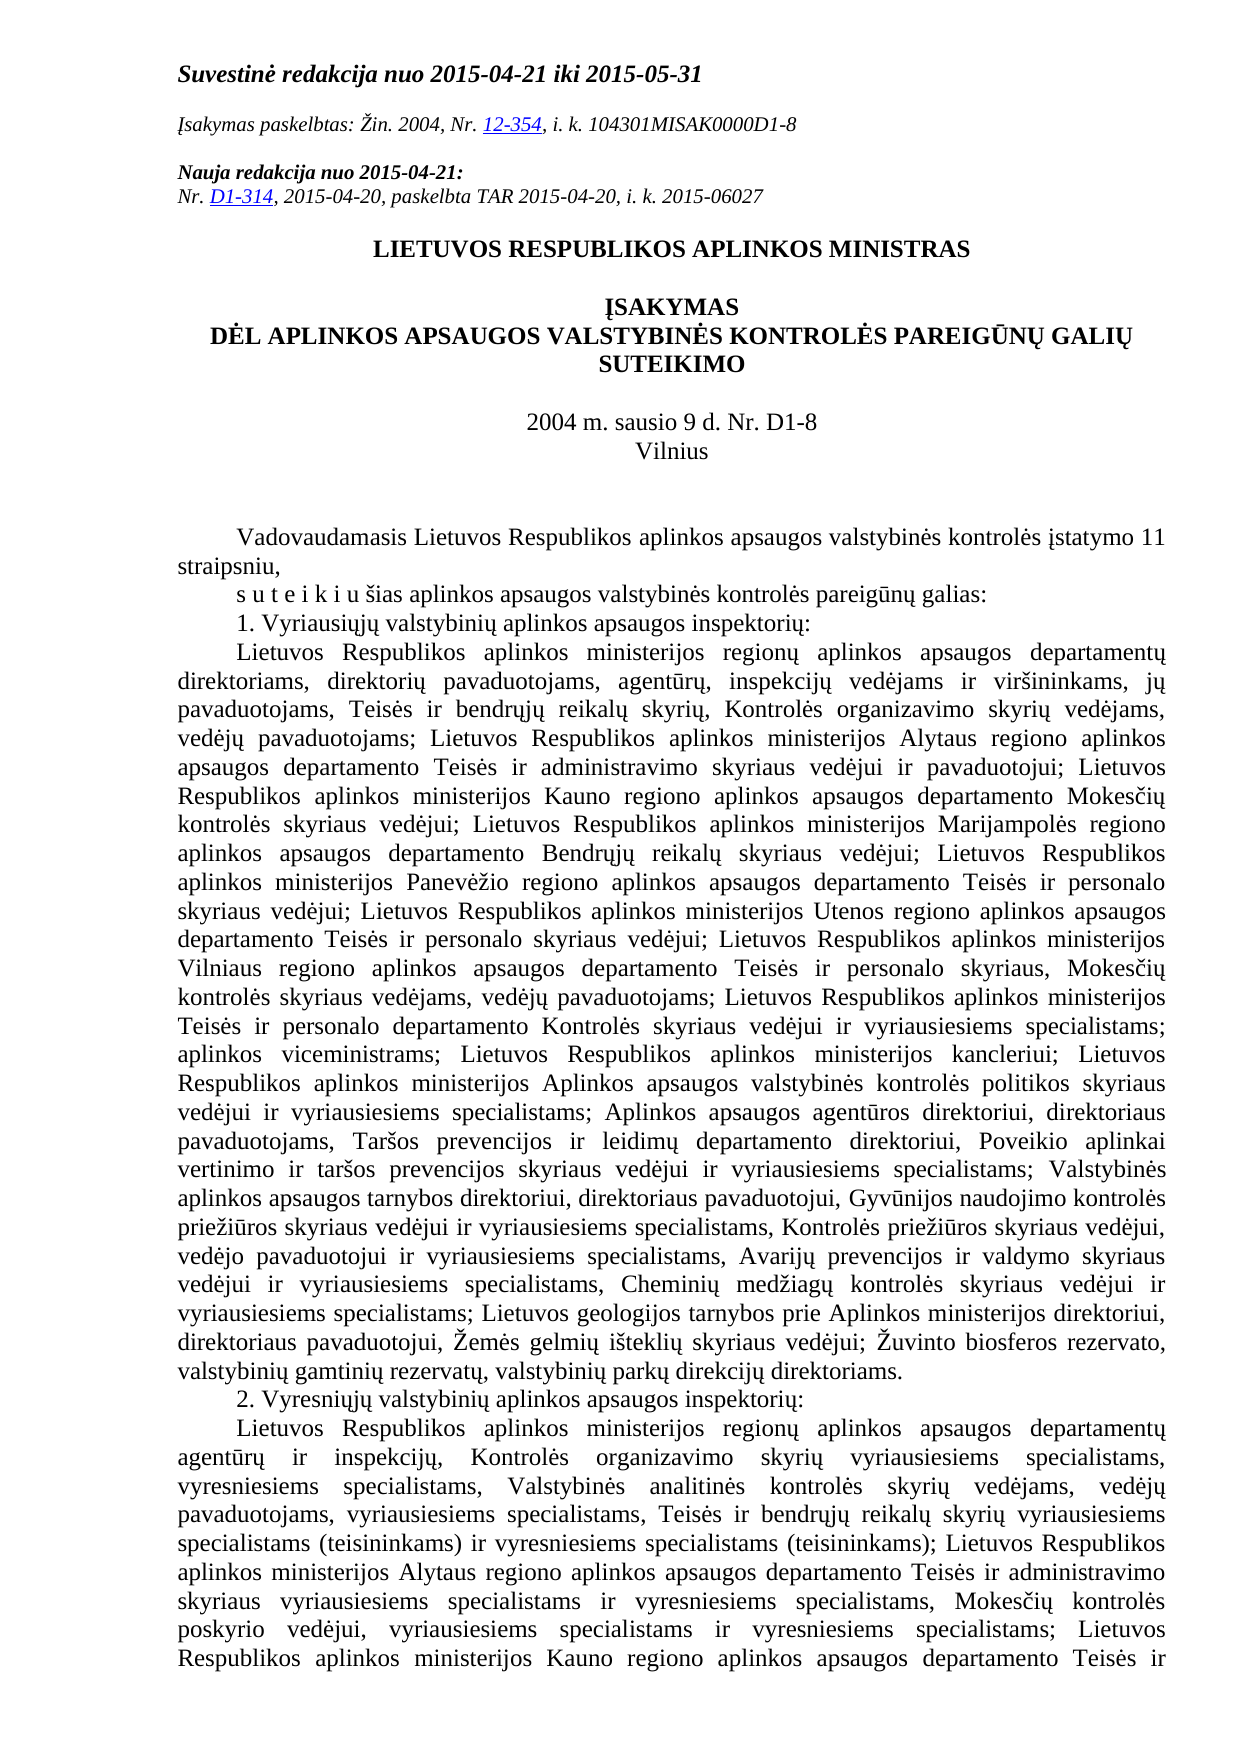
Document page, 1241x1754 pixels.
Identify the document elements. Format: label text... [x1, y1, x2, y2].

text Nauja redakcija nuo 2015-04-21: [177, 160, 1166, 184]
text 2. Vyresniųjų valstybinių aplinkos apsaugos inspektorių: [177, 1384, 1166, 1413]
text Įsakymas paskelbtas: Žin. 2004, Nr. 12-354, i. k. 104301MISAK0000D1-8 [177, 112, 1166, 136]
text Suvestinė redakcija nuo 2015-04-21 iki 2015-05-31 [177, 59, 1166, 88]
text Vilnius [177, 436, 1166, 464]
text Vadovaudamasis Lietuvos Respublikos aplinkos apsaugos valstybinės kontrolės įstatymo 11 straipsniu, [177, 522, 1166, 579]
text DĖL APLINKOS APSAUGOS VALSTYBINĖS KONTROLĖS PAREIGŪNŲ GALIŲ SUTEIKIMO [177, 321, 1166, 378]
text Lietuvos Respublikos aplinkos ministerijos regionų aplinkos apsaugos departamentų agentūrų ir inspekcijų, Kontrolės organizavimo skyrių vyriausiesiems specialistams, vyresniesiems specialistams, Valstybinės analitinės kontrolės skyrių vedėjams, vedėjų pavaduotojams, vyriausiesiems specialistams, Teisės ir bendrųjų reikalų skyrių vyriausiesiems specialistams (teisininkams) ir vyresniesiems specialistams (teisininkams); Lietuvos Respublikos aplinkos ministerijos Alytaus regiono aplinkos apsaugos departamento Teisės ir administravimo skyriaus vyriausiesiems specialistams ir vyresniesiems specialistams, Mokesčių kontrolės poskyrio vedėjui, vyriausiesiems specialistams ir vyresniesiems specialistams; Lietuvos Respublikos aplinkos ministerijos Kauno regiono aplinkos apsaugos departamento Teisės ir [177, 1413, 1166, 1672]
text Nr. D1-314, 2015-04-20, paskelbta TAR 2015-04-20, i. k. 2015-06027 [177, 184, 1166, 208]
text s u t e i k i u šias aplinkos apsaugos valstybinės kontrolės pareigūnų galias: [177, 579, 1166, 608]
text Lietuvos Respublikos aplinkos ministerijos regionų aplinkos apsaugos departamentų direktoriams, direktorių pavaduotojams, agentūrų, inspekcijų vedėjams ir viršininkams, jų pavaduotojams, Teisės ir bendrųjų reikalų skyrių, Kontrolės organizavimo skyrių vedėjams, vedėjų pavaduotojams; Lietuvos Respublikos aplinkos ministerijos Alytaus regiono aplinkos apsaugos departamento Teisės ir administravimo skyriaus vedėjui ir pavaduotojui; Lietuvos Respublikos aplinkos ministerijos Kauno regiono aplinkos apsaugos departamento Mokesčių kontrolės skyriaus vedėjui; Lietuvos Respublikos aplinkos ministerijos Marijampolės regiono aplinkos apsaugos departamento Bendrųjų reikalų skyriaus vedėjui; Lietuvos Respublikos aplinkos ministerijos Panevėžio regiono aplinkos apsaugos departamento Teisės ir personalo skyriaus vedėjui; Lietuvos Respublikos aplinkos ministerijos Utenos regiono aplinkos apsaugos departamento Teisės ir personalo skyriaus vedėjui; Lietuvos Respublikos aplinkos ministerijos Vilniaus regiono aplinkos apsaugos departamento Teisės ir personalo skyriaus, Mokesčių kontrolės skyriaus vedėjams, vedėjų pavaduotojams; Lietuvos Respublikos aplinkos ministerijos Teisės ir personalo departamento Kontrolės skyriaus vedėjui ir vyriausiesiems specialistams; aplinkos viceministrams; Lietuvos Respublikos aplinkos ministerijos kancleriui; Lietuvos Respublikos aplinkos ministerijos Aplinkos apsaugos valstybinės kontrolės politikos skyriaus vedėjui ir vyriausiesiems specialistams; Aplinkos apsaugos agentūros direktoriui, direktoriaus pavaduotojams, Taršos prevencijos ir leidimų departamento direktoriui, Poveikio aplinkai vertinimo ir taršos prevencijos skyriaus vedėjui ir vyriausiesiems specialistams; Valstybinės aplinkos apsaugos tarnybos direktoriui, direktoriaus pavaduotojui, Gyvūnijos naudojimo kontrolės priežiūros skyriaus vedėjui ir vyriausiesiems specialistams, Kontrolės priežiūros skyriaus vedėjui, vedėjo pavaduotojui ir vyriausiesiems specialistams, Avarijų prevencijos ir valdymo skyriaus vedėjui ir vyriausiesiems specialistams, Cheminių medžiagų kontrolės skyriaus vedėjui ir vyriausiesiems specialistams; Lietuvos geologijos tarnybos prie Aplinkos ministerijos direktoriui, direktoriaus pavaduotojui, Žemės gelmių išteklių skyriaus vedėjui; Žuvinto biosferos rezervato, valstybinių gamtinių rezervatų, valstybinių parkų direkcijų direktoriams. [177, 637, 1166, 1384]
text 1. Vyriausiųjų valstybinių aplinkos apsaugos inspektorių: [177, 608, 1166, 637]
text 2004 m. sausio 9 d. Nr. D1-8 [177, 407, 1166, 436]
text LIETUVOS RESPUBLIKOS APLINKOS MINISTRAS [177, 234, 1166, 263]
text ĮSAKYMAS [177, 292, 1166, 321]
